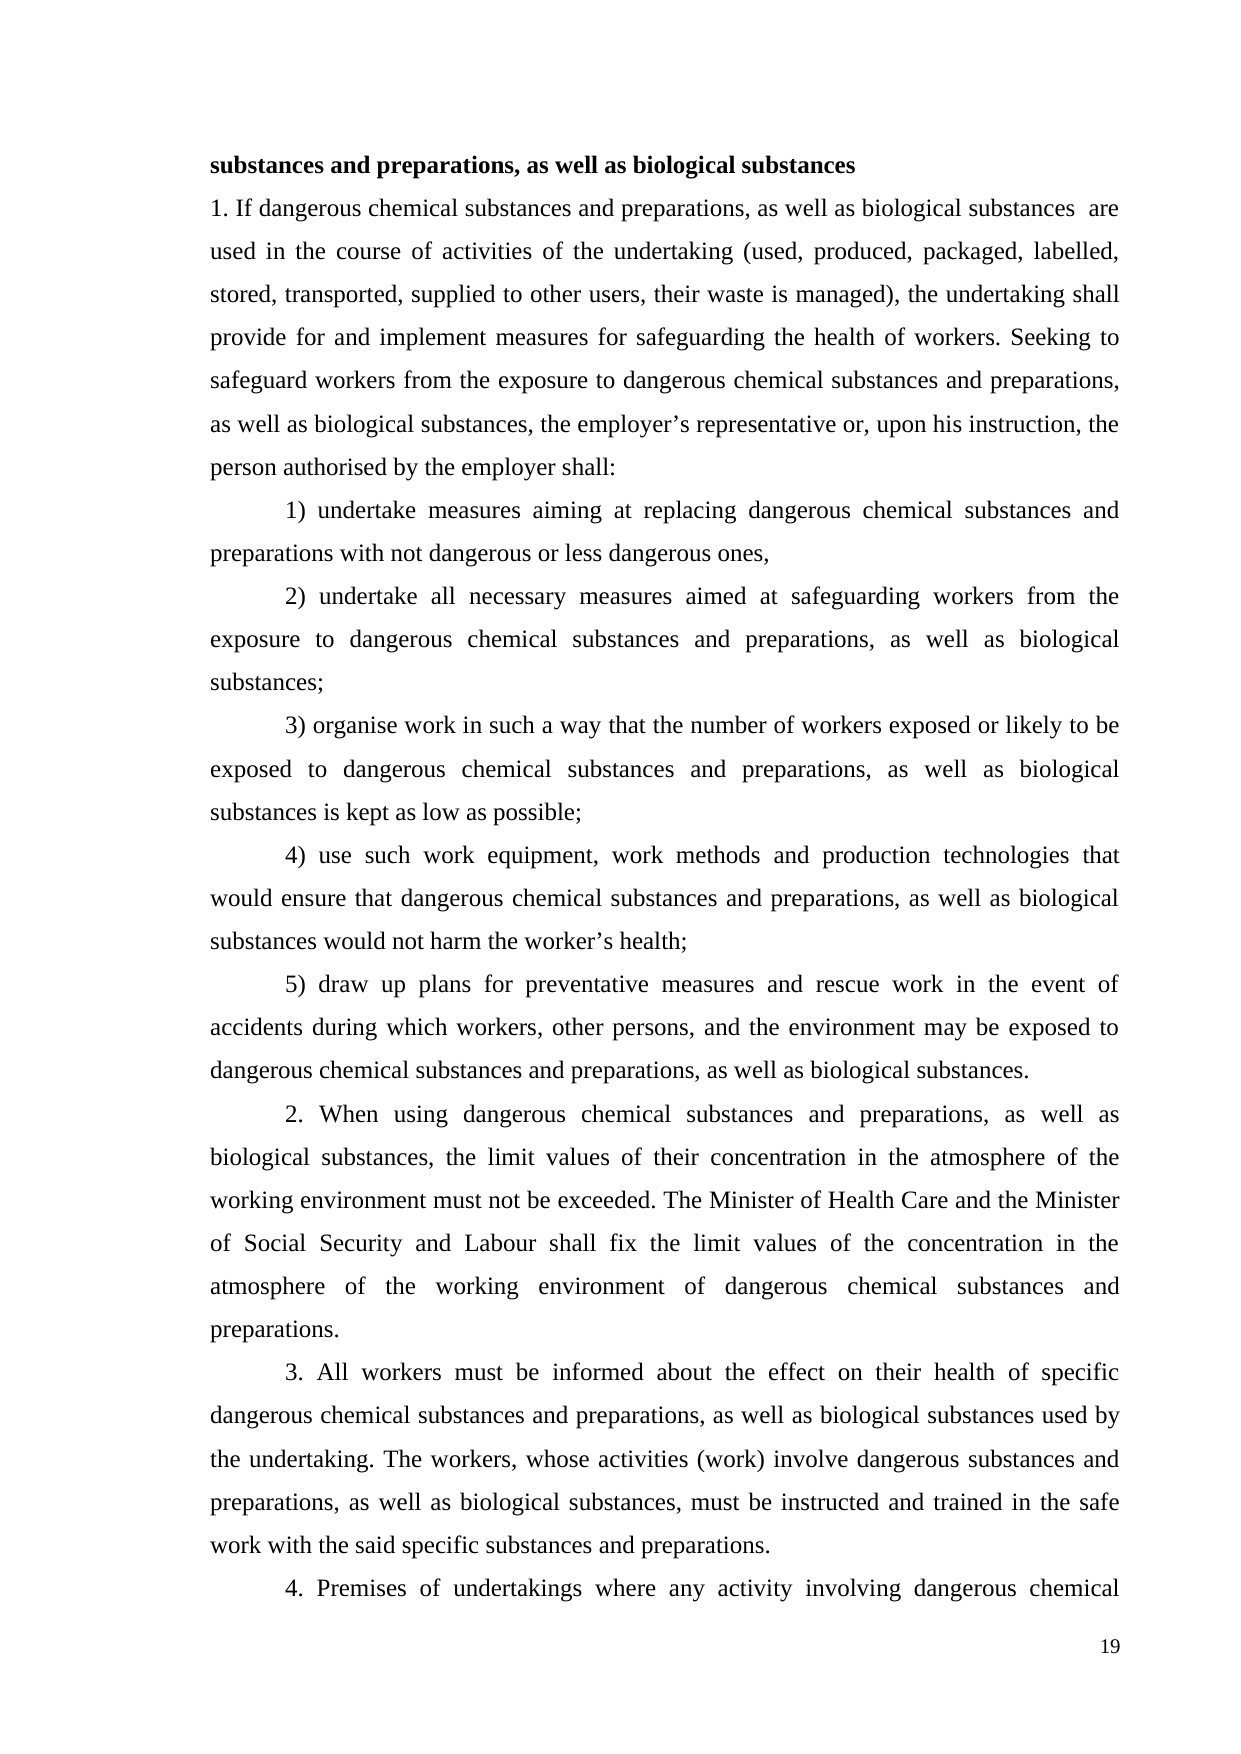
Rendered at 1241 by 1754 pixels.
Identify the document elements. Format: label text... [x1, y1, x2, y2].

text 2. When using dangerous chemical substances and preparations, as well as biological substances, the limit values of their concentration in the atmosphere of the working environment must not be exceeded. The Minister of Health Care and the Minister of Social Security and Labour shall fix the limit values of the concentration in the atmosphere of the working environment of dangerous chemical substances and preparations. [210, 1099, 1121, 1343]
text 3. All workers must be informed about the effect on their health of specific dangerous chemical substances and preparations, as well as biological substances used by the undertaking. The workers, whose activities (work) involve dangerous substances and preparations, as well as biological substances, must be instructed and trained in the safe work with the said specific substances and preparations. [210, 1357, 1121, 1559]
text 3) organise work in such a way that the number of workers exposed or likely to be exposed to dangerous chemical substances and preparations, as well as biological substances is kept as low as possible; [210, 711, 1121, 826]
text 2) undertake all necessary measures aimed at safeguarding workers from the exposure to dangerous chemical substances and preparations, as well as biological substances; [210, 581, 1121, 696]
text 4. Premises of undertakings where any activity involving dangerous chemical [210, 1573, 1121, 1602]
text substances and preparations, as well as biological substances [210, 150, 1121, 179]
text 5) draw up plans for preventative measures and rescue work in the event of accidents during which workers, other persons, and the environment may be exposed to dangerous chemical substances and preparations, as well as biological substances. [210, 969, 1121, 1084]
text 4) use such work equipment, work methods and production technologies that would ensure that dangerous chemical substances and preparations, as well as biological substances would not harm the worker’s health; [210, 840, 1121, 955]
text 1. If dangerous chemical substances and preparations, as well as biological substances are used in the course of activities of the undertaking (used, produced, packaged, labelled, stored, transported, supplied to other users, their waste is managed), the undertaking shall provide for and implement measures for safeguarding the health of workers. Seeking to safeguard workers from the exposure to dangerous chemical substances and preparations, as well as biological substances, the employer’s representative or, upon his instruction, the person authorised by the employer shall: [210, 193, 1121, 481]
text 1) undertake measures aiming at replacing dangerous chemical substances and preparations with not dangerous or less dangerous ones, [210, 495, 1121, 567]
